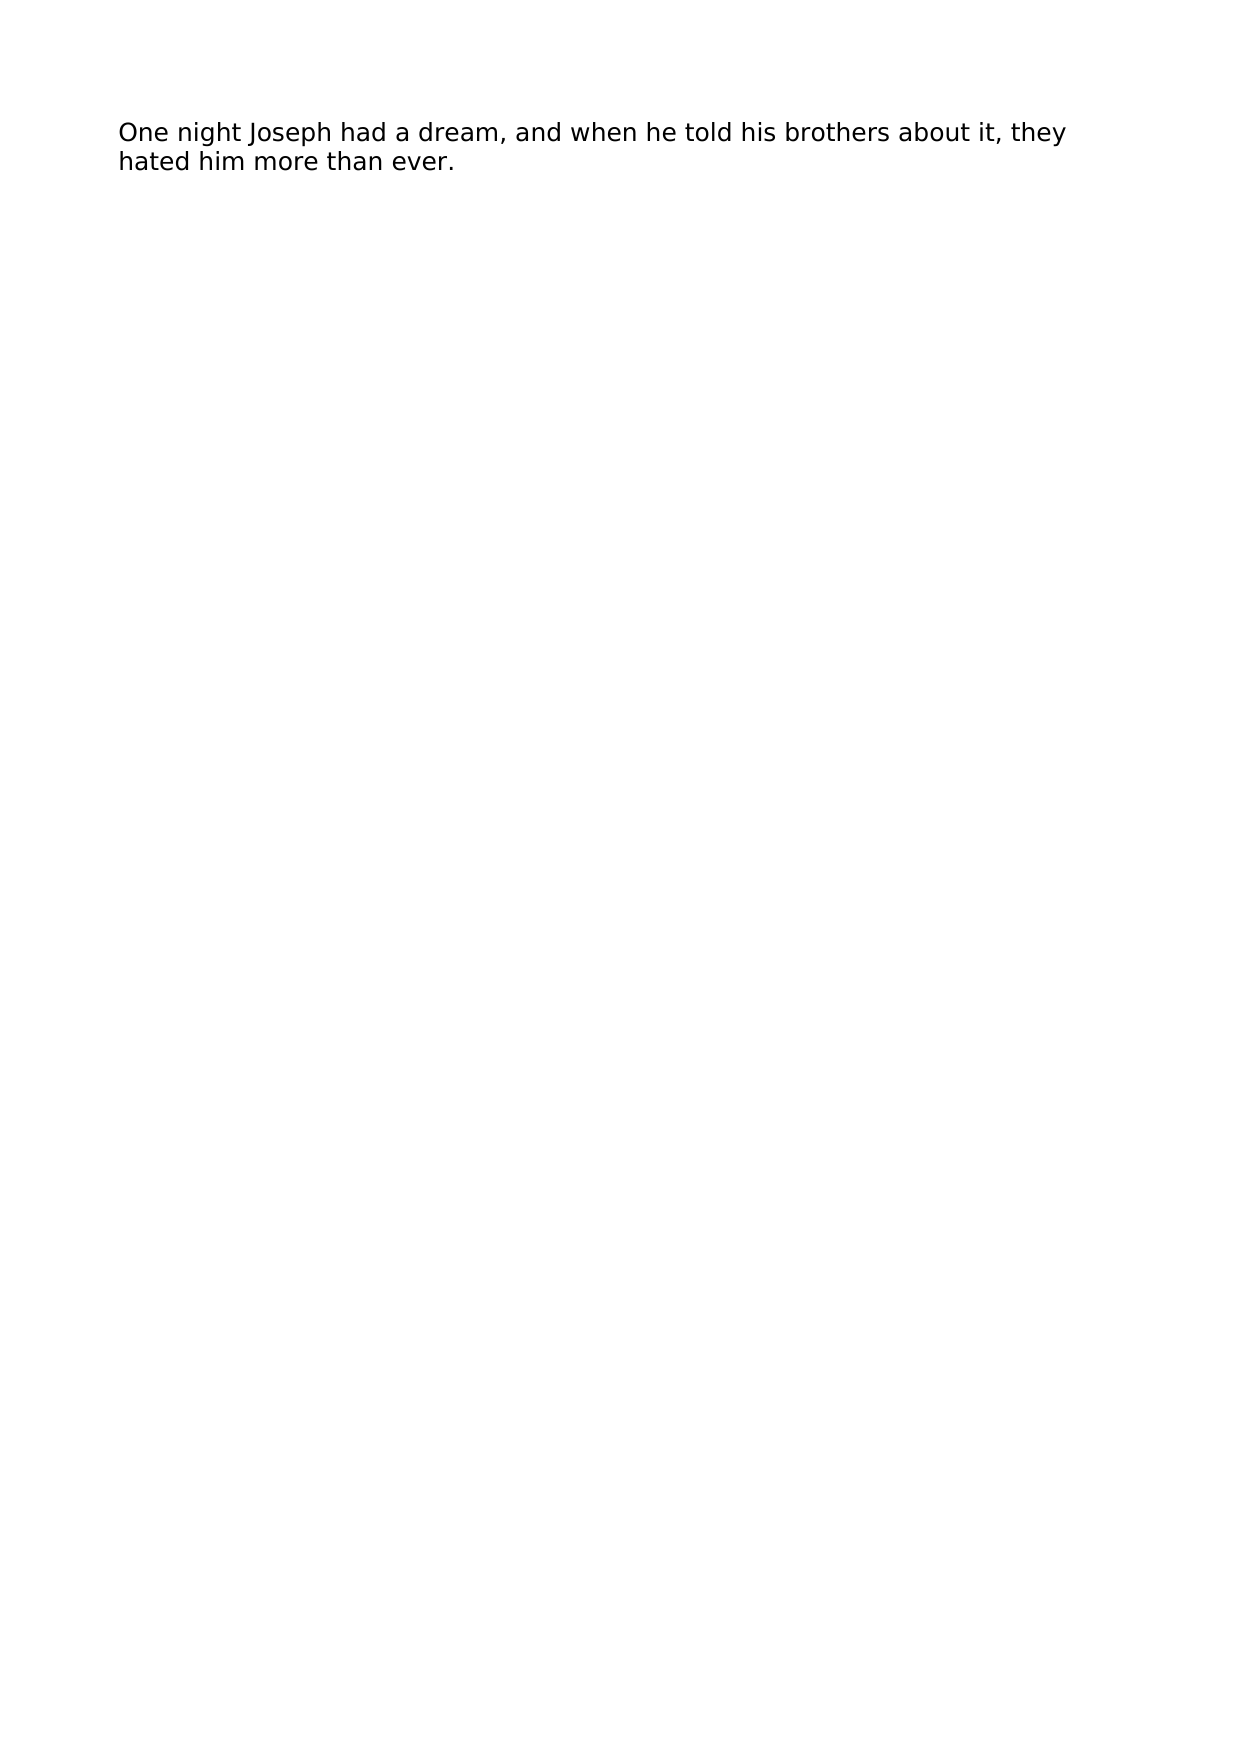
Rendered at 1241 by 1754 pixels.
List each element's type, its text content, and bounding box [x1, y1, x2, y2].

text One night Joseph had a dream, and when he told his brothers about it, they hated him more than ever. [118, 118, 1122, 176]
